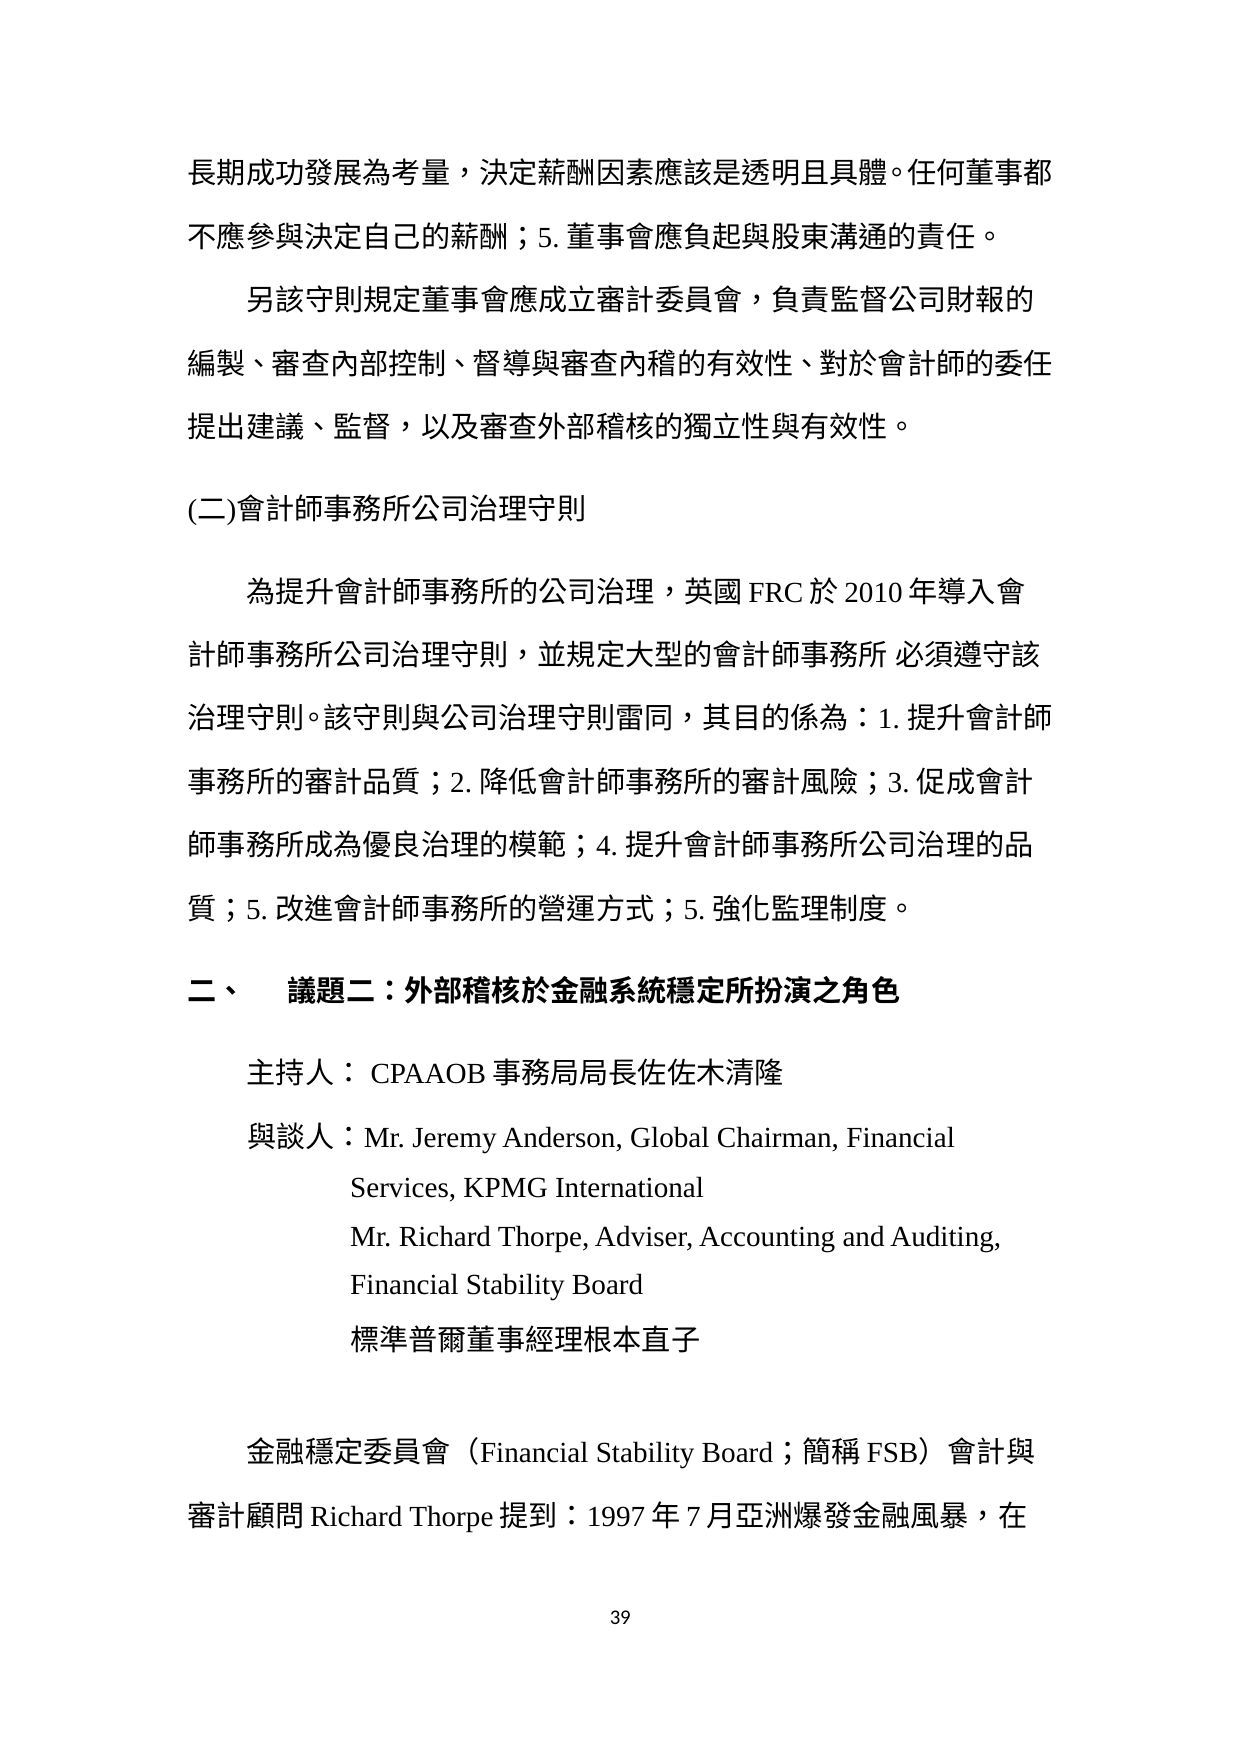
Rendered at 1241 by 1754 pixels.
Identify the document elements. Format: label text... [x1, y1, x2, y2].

text (二)會計師事務所公司治理守則 [187, 486, 1053, 528]
text 與談人：Mr. Jeremy Anderson, Global Chairman, Financial Services, KPMG International [247, 1113, 1053, 1204]
text 為提升會計師事務所的公司治理，英國FRC於2010年導入會計師事務所公司治理守則，並規定大型的會計師事務所 必須遵守該治理守則。該守則與公司治理守則雷同，其目的係為：1. 提升會計師事務所的審計品質；2. 降低會計師事務所的審計風險；3. 促成會計師事務所成為優良治理的模範；4. 提升會計師事務所公司治理的品質；5. 改進會計師事務所的營運方式；5. 強化監理制度。 [187, 568, 1053, 928]
text Mr. Richard Thorpe, Adviser, Accounting and Auditing, Financial Stability Board [350, 1220, 1053, 1301]
text 1990年代，英國發生一連串的公司治理醜聞，包括國際商業信貸銀行（Bank of Credit and Commerce International；簡稱BCCI）涉入一連串洗錢、替恐怖份子輸送資金等非法行為，因此英國政府制定該守則，以強化英國公司的治理。其重點有五部分：1. 每個公司都應該設置一個有效的董事會，並指定一位主席，負責督導公司的運作，及為公司能長期成功發展負責；2. 董事會及其委員會應具備足夠的能力、經驗、獨立性和知識，使他們能夠履行其義務和責任，且所有董事應能夠投入足夠的時間來履行其董事的責任；3. 董事會應對公司的定位和未來發展，提出允當、衡平且可理解的評估，並決定公司承受主要風險的性質和程度；4. 執行董事薪酬的設計應以促進公司長期成功發展為考量，決定薪酬因素應該是透明且具體。任何董事都不應參與決定自己的薪酬；5. 董事會應負起與股東溝通的責任。 [187, 150, 1053, 256]
text 標準普爾董事經理根本直子 [350, 1317, 1053, 1359]
text 主持人： CPAAOB事務局局長佐佐木清隆 [187, 1050, 1053, 1092]
list 議題二：外部稽核於金融系統穩定所扮演之角色 [187, 967, 1053, 1010]
text 另該守則規定董事會應成立審計委員會，負責監督公司財報的編製、審查內部控制、督導與審查內稽的有效性、對於會計師的委任提出建議、監督，以及審查外部稽核的獨立性與有效性。 [187, 277, 1053, 446]
text 金融穩定委員會（Financial Stability Board；簡稱FSB）會計與審計顧問Richard Thorpe提到：1997年7月亞洲爆發金融風暴，在此背景下，1999年4月七大工業國(G7)於華府設立了金融穩定論壇（Financial Stability Forum；簡稱FSF），旨在加強全球金融監管的交流與合作，進而維護全球金融體系的穩定。2008年9月因美國投資銀行雷曼兄弟(Lehman Brothers Holdings Inc.)破產，引發全球金融海嘯，並愈演愈烈，引發全球經濟衰退。於是到了2009年4月2日，20國集團(G20)在倫敦舉行峰會，與會各國領導人一致認為，隨著新興市場國家對全球經濟增長與金融穩定的影響日益顯著，金融穩定論壇的成員應接納各新興經濟體，如中國、巴西、印度等，同時決議設立金融穩定委員會（FSB）來做為全球金融監管機構的國際組織，秘書處設在瑞士巴塞爾(Basel)，現任主席為Mark Joseph Carney ，會員代表來自25個國家或地區的財政、金融主管機關及央行。 [187, 1429, 1053, 1534]
